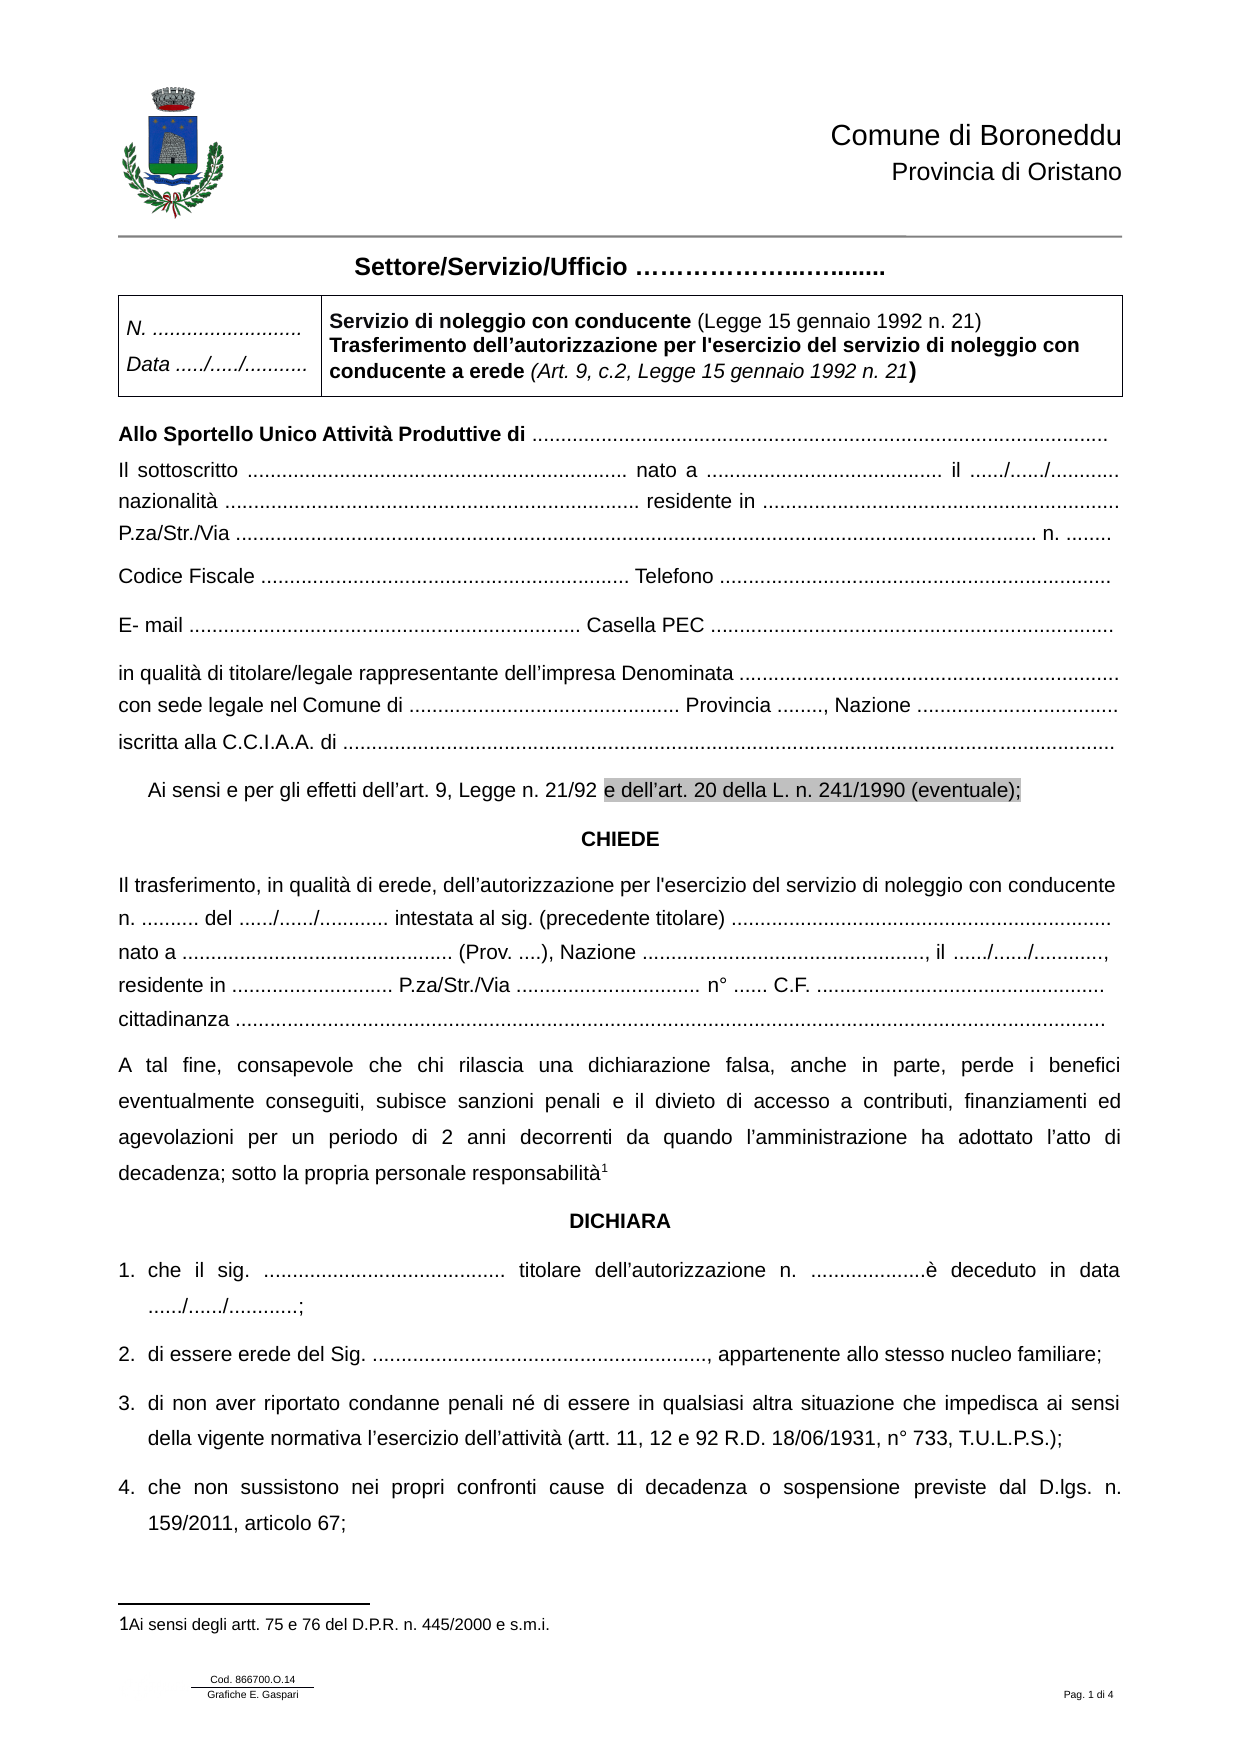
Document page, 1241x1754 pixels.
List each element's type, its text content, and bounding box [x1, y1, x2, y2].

text Ai sensi degli artt. 75 e 76 del D.P.R. n. 445/2000 e s.m.i. [118, 1610, 1122, 1636]
text Comune di Boroneddu [224, 118, 1122, 152]
text Il sottoscritto .................................................................. nato a ......................................... il ....../....../............ nazionalità ........................................................................ residente in .............................................................. P.za/Str./Via ........................................................................................................................................... n. ........ [118, 458, 1122, 544]
text A tal fine, consapevole che chi rilascia una dichiarazione falsa, anche in parte, perde i benefici eventualmente conseguiti, subisce sanzioni penali e il divieto di accesso a contributi, finanziamenti ed agevolazioni per un periodo di 2 anni decorrenti da quando l’amministrazione ha adottato l’atto di decadenza; sotto la propria personale responsabilità [118, 1053, 1122, 1184]
list di essere erede del Sig. .........................................................., appartenente allo stesso nucleo familiare; [118, 1342, 1122, 1366]
picture [122, 87, 224, 219]
text Settore/Servizio/Ufficio ………………...…........ [118, 252, 1122, 281]
subtitle CHIEDE [118, 827, 1122, 851]
list che non sussistono nei propri confronti cause di decadenza o sospensione previste dal D.lgs. n. 159/2011, articolo 67; [118, 1475, 1122, 1534]
text Provincia di Oristano [224, 157, 1122, 185]
text E- mail .................................................................... Casella PEC ...................................................................... [118, 612, 1122, 636]
text iscritta alla C.C.I.A.A. di ...................................................................................................................................... [118, 730, 1122, 754]
text Codice Fiscale ................................................................ Telefono .................................................................... [118, 564, 1122, 588]
table_header N. .......................... Data ...../...../........... [119, 296, 321, 396]
text in qualità di titolare/legale rappresentante dell’impresa Denominata .................................................................. [118, 661, 1122, 685]
subtitle Il trasferimento, in qualità di erede, dell’autorizzazione per l'esercizio del servizio di noleggio con conducente n. .......... del ....../....../............ intestata al sig. (precedente titolare) .................................................................. nato a ............................................... (Prov. ....), Nazione ................................................., il ....../....../............, residente in ............................ P.za/Str./Via ................................ n° ...... C.F. .................................................. cittadinanza ....................................................................................................................................................... [118, 873, 1122, 1031]
list di non aver riportato condanne penali né di essere in qualsiasi altra situazione che impedisca ai sensi della vigente normativa l’esercizio dell’attività (artt. 11, 12 e 92 R.D. 18/06/1931, n° 733, T.U.L.P.S.); [118, 1390, 1122, 1450]
list che il sig. .......................................... titolare dell’autorizzazione n. ....................è deceduto in data ....../....../............; [118, 1257, 1122, 1317]
text Ai sensi e per gli effetti dell’art. 9, Legge n. 21/92 e dell’art. 20 della L. n. 241/1990 (eventuale); [118, 778, 1122, 802]
text Allo Sportello Unico Attività Produttive di .................................................................................................... [118, 422, 1122, 446]
table_header Servizio di noleggio con conducente (Legge 15 gennaio 1992 n. 21) Trasferimento dell’autorizzazione per l'esercizio del servizio di noleggio con conducente a erede (Art. 9, c.2, Legge 15 gennaio 1992 n. 21) [322, 296, 1122, 396]
subtitle DICHIARA [118, 1209, 1122, 1233]
text con sede legale nel Comune di ............................................... Provincia ........, Nazione ................................... [118, 693, 1122, 717]
